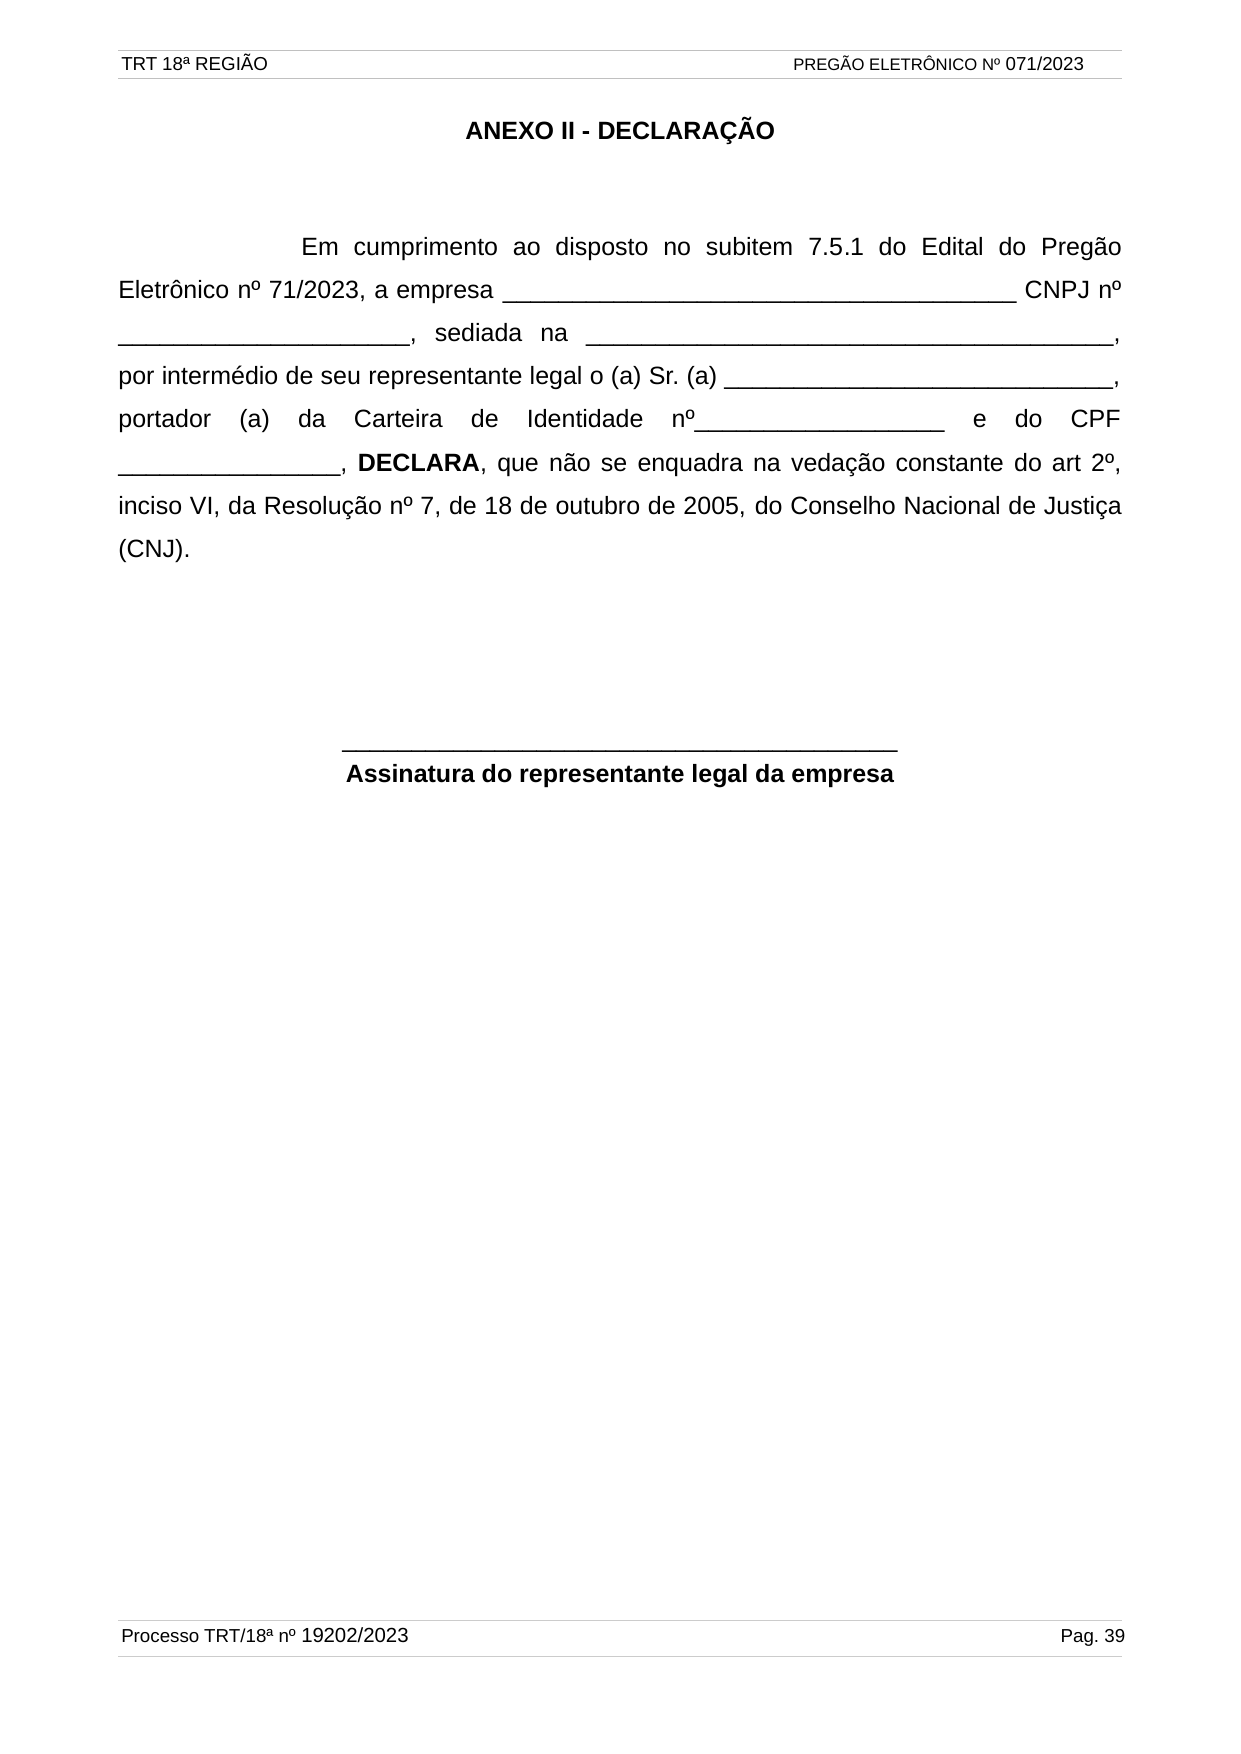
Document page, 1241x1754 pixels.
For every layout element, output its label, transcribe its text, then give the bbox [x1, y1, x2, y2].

text Em cumprimento ao disposto no subitem 7.5.1 do Edital do Pregão Eletrônico nº 71/2023, a empresa _____________________________________ CNPJ nº _____________________, sediada na ______________________________________, por intermédio de seu representante legal o (a) Sr. (a) ____________________________, portador (a) da Carteira de Identidade nº__________________ e do CPF ________________, DECLARA, que não se enquadra na vedação constante do art 2º, inciso VI, da Resolução nº 7, de 18 de outubro de 2005, do Conselho Nacional de Justiça (CNJ). [118, 232, 1122, 562]
text ________________________________________ [118, 724, 1122, 753]
text Assinatura do representante legal da empresa [118, 753, 1122, 788]
text ANEXO II - DECLARAÇÃO [118, 116, 1122, 144]
